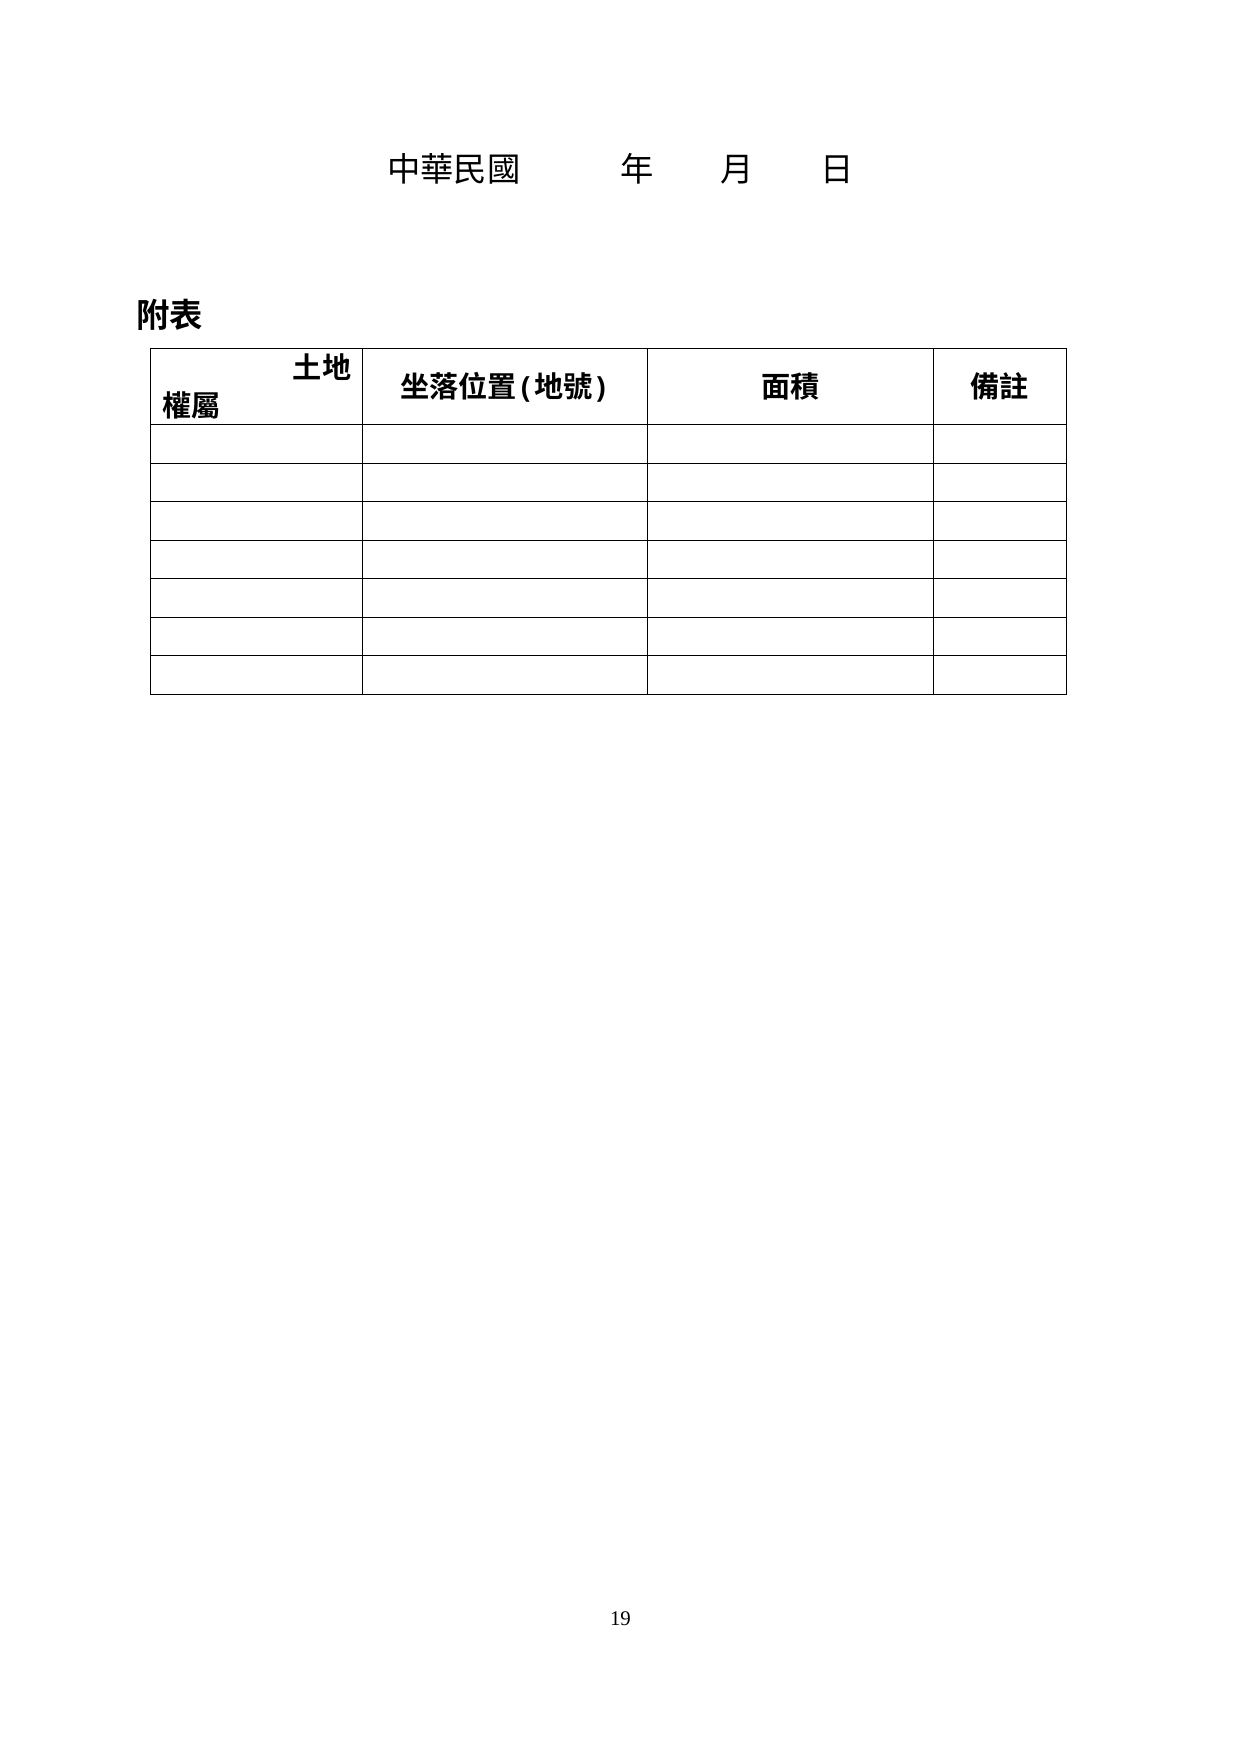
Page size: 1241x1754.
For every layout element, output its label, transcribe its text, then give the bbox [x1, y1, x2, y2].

table_cell [151, 541, 362, 578]
table_cell [934, 656, 1066, 694]
table_cell [648, 618, 933, 655]
table_cell [363, 464, 647, 501]
table_header 土地 權屬 [151, 349, 362, 424]
table_cell [363, 579, 647, 617]
table_cell [648, 579, 933, 617]
table_cell [934, 464, 1066, 501]
table_header 坐落位置(地號) [363, 349, 647, 424]
table_header 備註 [934, 349, 1066, 424]
table_cell [934, 502, 1066, 539]
table_cell [648, 425, 933, 462]
table_cell [151, 656, 362, 694]
text 中華民國 年 月 日 [136, 148, 1104, 189]
text 附表 [136, 294, 1104, 335]
table_cell [363, 656, 647, 694]
table_cell [934, 541, 1066, 578]
table_cell [363, 618, 647, 655]
table_cell [151, 502, 362, 539]
table_cell [363, 541, 647, 578]
table_cell [648, 656, 933, 694]
table_cell [151, 464, 362, 501]
table_cell [934, 618, 1066, 655]
table_header 面積 [648, 349, 933, 424]
table_cell [151, 579, 362, 617]
table_cell [648, 541, 933, 578]
table_cell [151, 425, 362, 462]
table_cell [648, 502, 933, 539]
table_cell [934, 425, 1066, 462]
table_cell [648, 464, 933, 501]
table_cell [934, 579, 1066, 617]
table_cell [363, 425, 647, 462]
table_cell [151, 618, 362, 655]
table_cell [363, 502, 647, 539]
